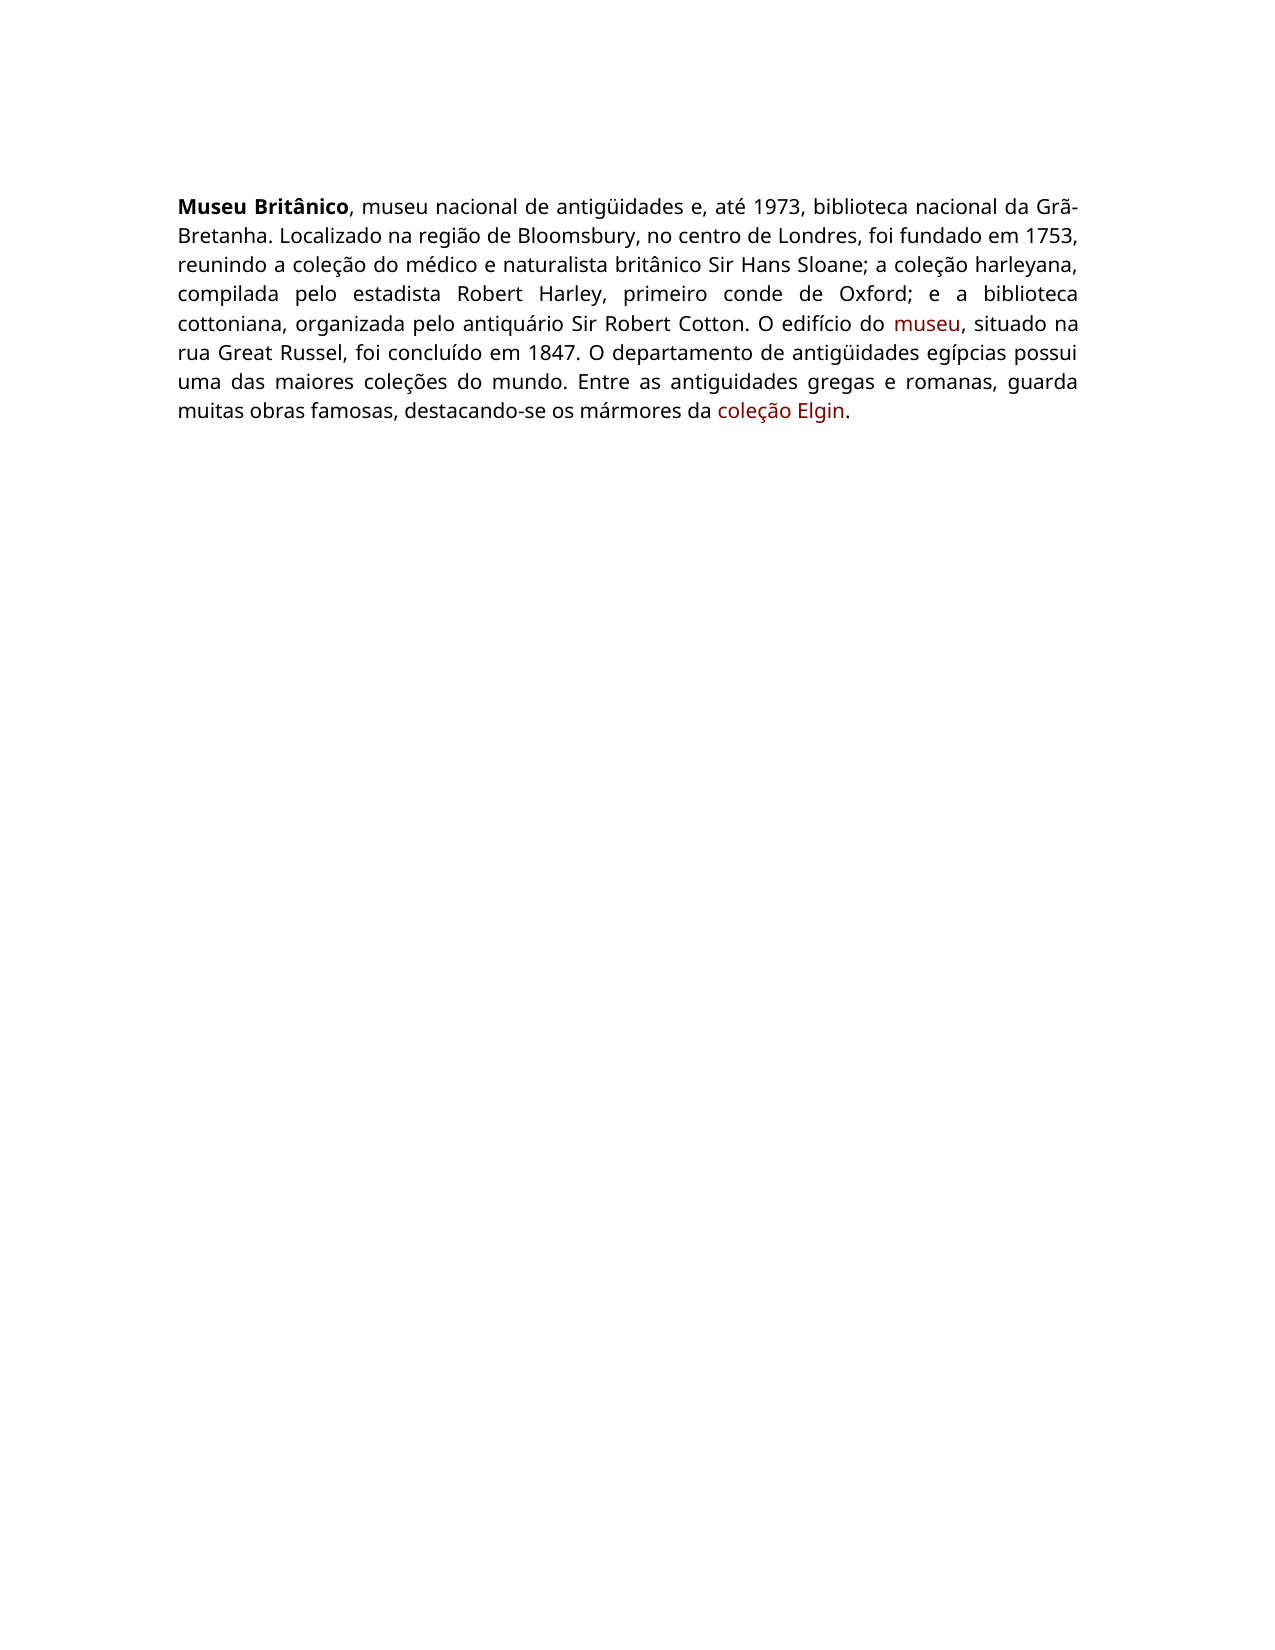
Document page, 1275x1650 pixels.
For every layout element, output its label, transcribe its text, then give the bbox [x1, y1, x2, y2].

text Museu Britânico, museu nacional de antigüidades e, até 1973, biblioteca nacional da Grã-Bretanha. Localizado na região de Bloomsbury, no centro de Londres, foi fundado em 1753, reunindo a coleção do médico e naturalista britânico Sir Hans Sloane; a coleção harleyana, compilada pelo estadista Robert Harley, primeiro conde de Oxford; e a biblioteca cottoniana, organizada pelo antiquário Sir Robert Cotton. O edifício do museu, situado na rua Great Russel, foi concluído em 1847. O departamento de antigüidades egípcias possui uma das maiores coleções do mundo. Entre as antiguidades gregas e romanas, guarda muitas obras famosas, destacando-se os mármores da coleção Elgin. [177, 191, 1079, 425]
